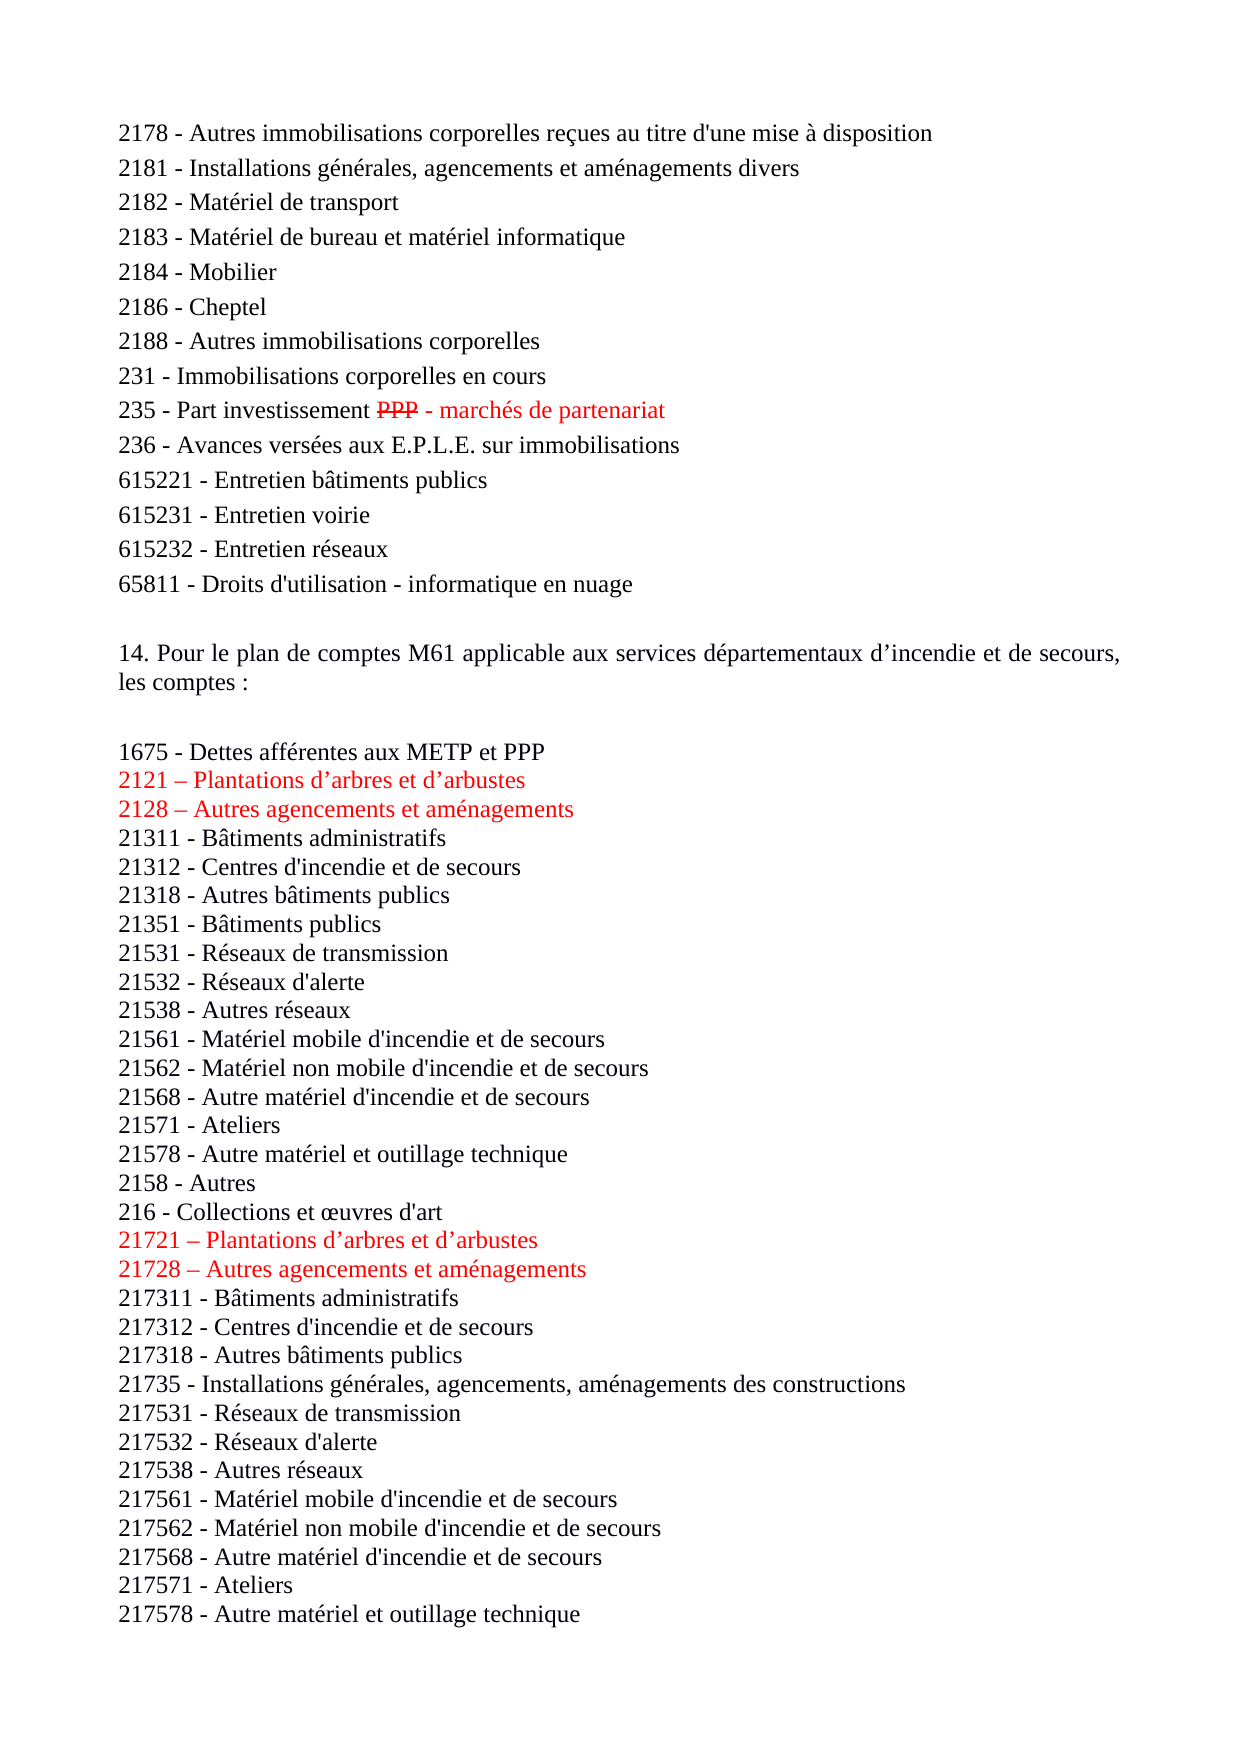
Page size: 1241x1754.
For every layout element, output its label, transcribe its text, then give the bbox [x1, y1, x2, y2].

text 217532 - Réseaux d'alerte [118, 1427, 1122, 1455]
text 2184 - Mobilier [118, 257, 1122, 286]
text 21728 – Autres agencements et aménagements [118, 1254, 1122, 1283]
text 2181 - Installations générales, agencements et aménagements divers [118, 153, 1122, 182]
text 21531 - Réseaux de transmission [118, 938, 1122, 967]
text 1675 - Dettes afférentes aux METP et PPP [118, 737, 1122, 765]
text 217312 - Centres d'incendie et de secours [118, 1312, 1122, 1340]
text 217578 - Autre matériel et outillage technique [118, 1599, 1122, 1628]
text 217568 - Autre matériel d'incendie et de secours [118, 1542, 1122, 1570]
text 216 - Collections et œuvres d'art [118, 1197, 1122, 1225]
text 2121 – Plantations d’arbres et d’arbustes [118, 765, 1122, 794]
text 21318 - Autres bâtiments publics [118, 880, 1122, 909]
text 21568 - Autre matériel d'incendie et de secours [118, 1082, 1122, 1110]
text 21571 - Ateliers [118, 1110, 1122, 1139]
text 21312 - Centres d'incendie et de secours [118, 852, 1122, 880]
text 2188 - Autres immobilisations corporelles [118, 326, 1122, 355]
text 615221 - Entretien bâtiments publics [118, 465, 1122, 494]
text 21578 - Autre matériel et outillage technique [118, 1139, 1122, 1168]
text 217562 - Matériel non mobile d'incendie et de secours [118, 1513, 1122, 1542]
text 217538 - Autres réseaux [118, 1455, 1122, 1484]
text 14. Pour le plan de comptes M61 applicable aux services départementaux d’incendie et de secours, les comptes : [118, 638, 1122, 696]
text 2158 - Autres [118, 1168, 1122, 1197]
text 236 - Avances versées aux E.P.L.E. sur immobilisations [118, 430, 1122, 459]
text 217311 - Bâtiments administratifs [118, 1283, 1122, 1312]
text 21561 - Matériel mobile d'incendie et de secours [118, 1024, 1122, 1053]
text 231 - Immobilisations corporelles en cours [118, 361, 1122, 390]
text 615232 - Entretien réseaux [118, 534, 1122, 563]
text 217561 - Matériel mobile d'incendie et de secours [118, 1484, 1122, 1513]
text 2183 - Matériel de bureau et matériel informatique [118, 222, 1122, 251]
text 21721 – Plantations d’arbres et d’arbustes [118, 1225, 1122, 1254]
text 2178 - Autres immobilisations corporelles reçues au titre d'une mise à disposition [118, 118, 1122, 147]
text 21735 - Installations générales, agencements, aménagements des constructions [118, 1369, 1122, 1398]
text 2128 – Autres agencements et aménagements [118, 794, 1122, 823]
text 217531 - Réseaux de transmission [118, 1398, 1122, 1427]
text 615231 - Entretien voirie [118, 500, 1122, 528]
text 21562 - Matériel non mobile d'incendie et de secours [118, 1053, 1122, 1082]
text 2182 - Matériel de transport [118, 187, 1122, 216]
text 21538 - Autres réseaux [118, 995, 1122, 1024]
text 2186 - Cheptel [118, 292, 1122, 320]
text 21532 - Réseaux d'alerte [118, 967, 1122, 995]
text 217318 - Autres bâtiments publics [118, 1340, 1122, 1369]
text 65811 - Droits d'utilisation - informatique en nuage [118, 569, 1122, 598]
text 21351 - Bâtiments publics [118, 909, 1122, 938]
text 235 - Part investissement PPP - marchés de partenariat [118, 396, 1122, 424]
text 21311 - Bâtiments administratifs [118, 823, 1122, 852]
text 217571 - Ateliers [118, 1570, 1122, 1599]
